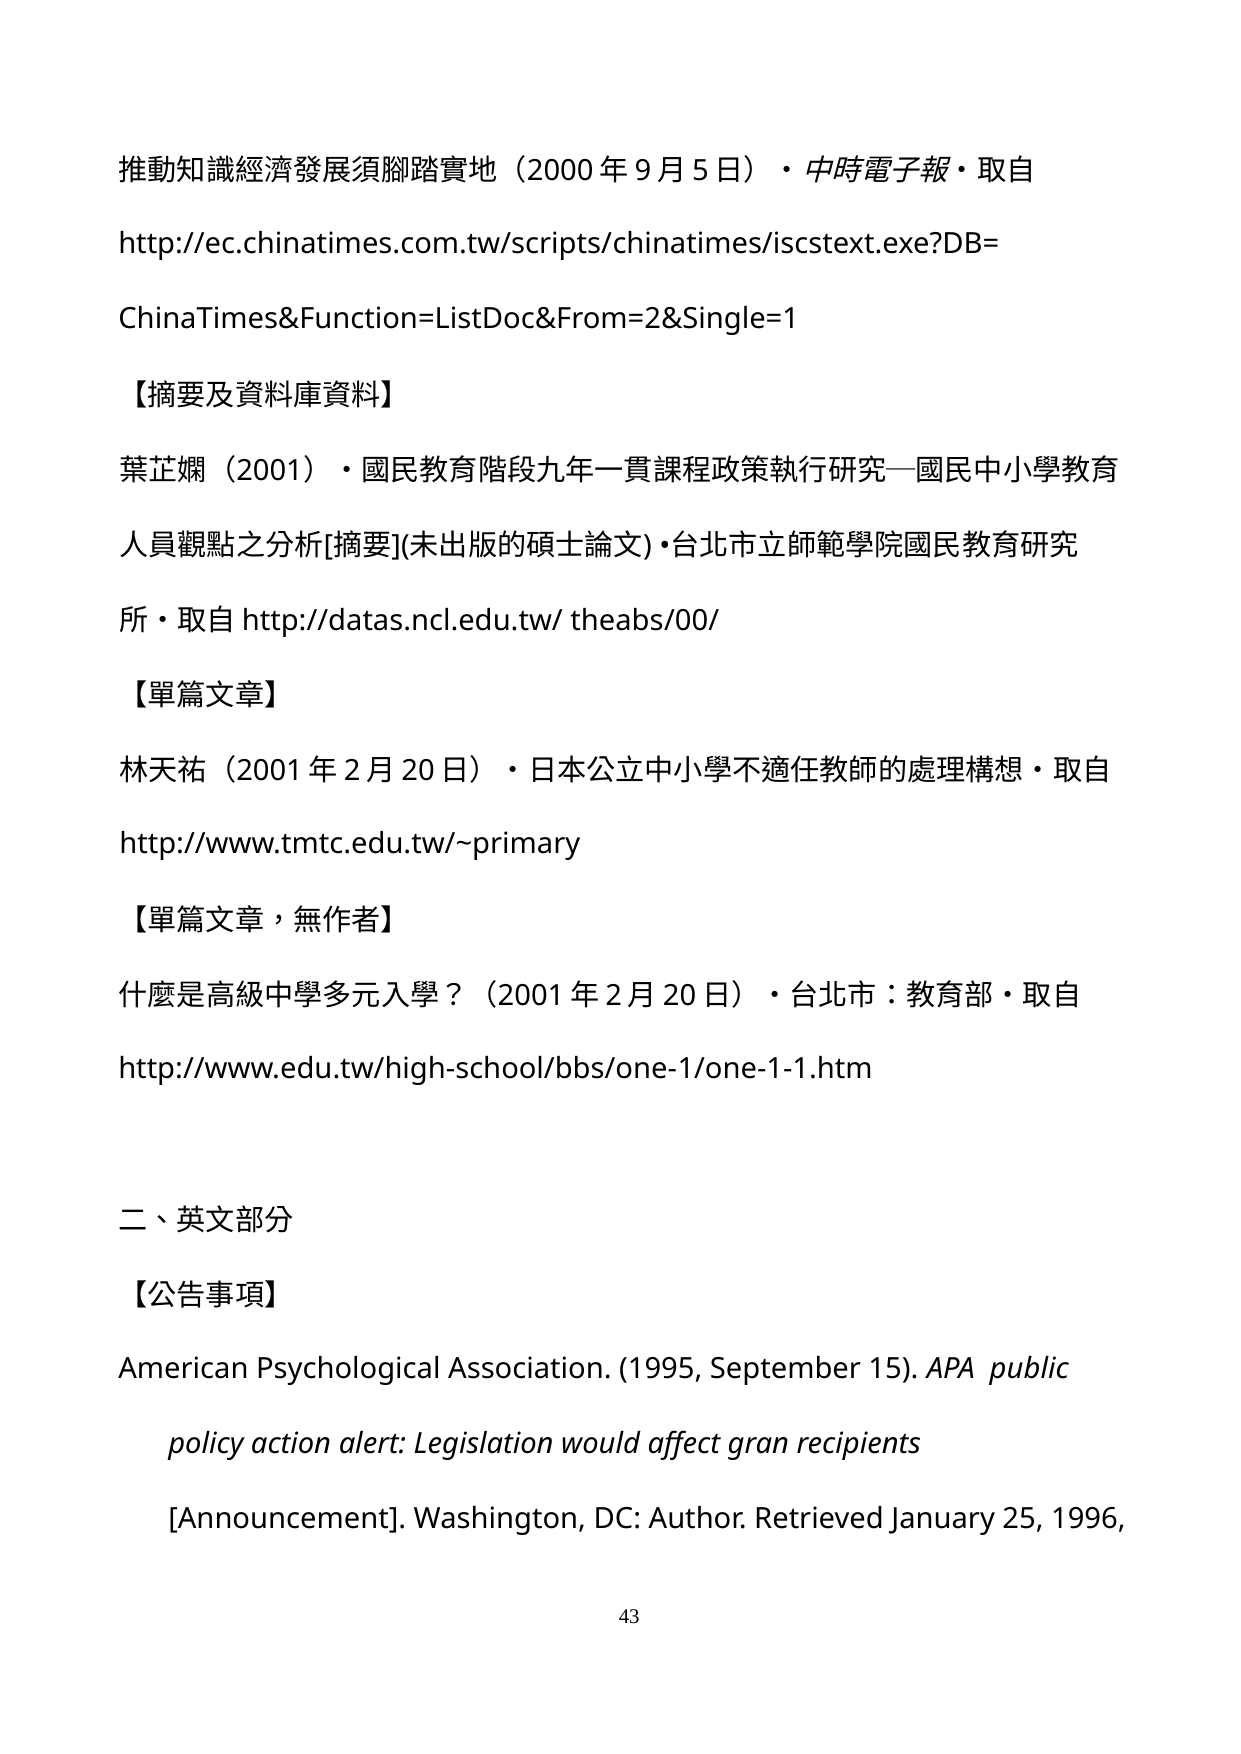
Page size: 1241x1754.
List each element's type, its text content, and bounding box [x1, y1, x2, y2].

text 【單篇文章】 [118, 655, 1133, 730]
text 【單篇文章，無作者】 [118, 880, 1133, 955]
text American Psychological Association. (1995, September 15). APA public policy action alert: Legislation would affect gran recipients [Announcement]. Washington, DC: Author. Retrieved January 25, 1996, [118, 1330, 1140, 1555]
text 二、英文部分 [118, 1180, 1140, 1255]
text 什麼是高級中學多元入學？（2001年2月20日）•台北市：教育部•取自http://www.edu.tw/high-school/bbs/one-1/one-1-1.htm [118, 955, 1133, 1105]
text 林天祐（2001年2月20日）•日本公立中小學不適任教師的處理構想•取自http://www.tmtc.edu.tw/~primary [119, 730, 1133, 880]
text 【摘要及資料庫資料】 [118, 355, 1133, 430]
text 推動知識經濟發展須腳踏實地（2000年9月5日）•中時電子報•取自http://ec.chinatimes.com.tw/scripts/chinatimes/iscstext.exe?DB= ChinaTimes&Function=ListDoc&From=2&Single=1 [118, 130, 1133, 355]
text 葉芷嫻（2001）•國民教育階段九年一貫課程政策執行研究─國民中小學教育人員觀點之分析[摘要](未出版的碩士論文) •台北市立師範學院國民教育研究所•取自http://datas.ncl.edu.tw/ theabs/00/ [119, 430, 1133, 655]
text 【公告事項】 [118, 1255, 1140, 1330]
